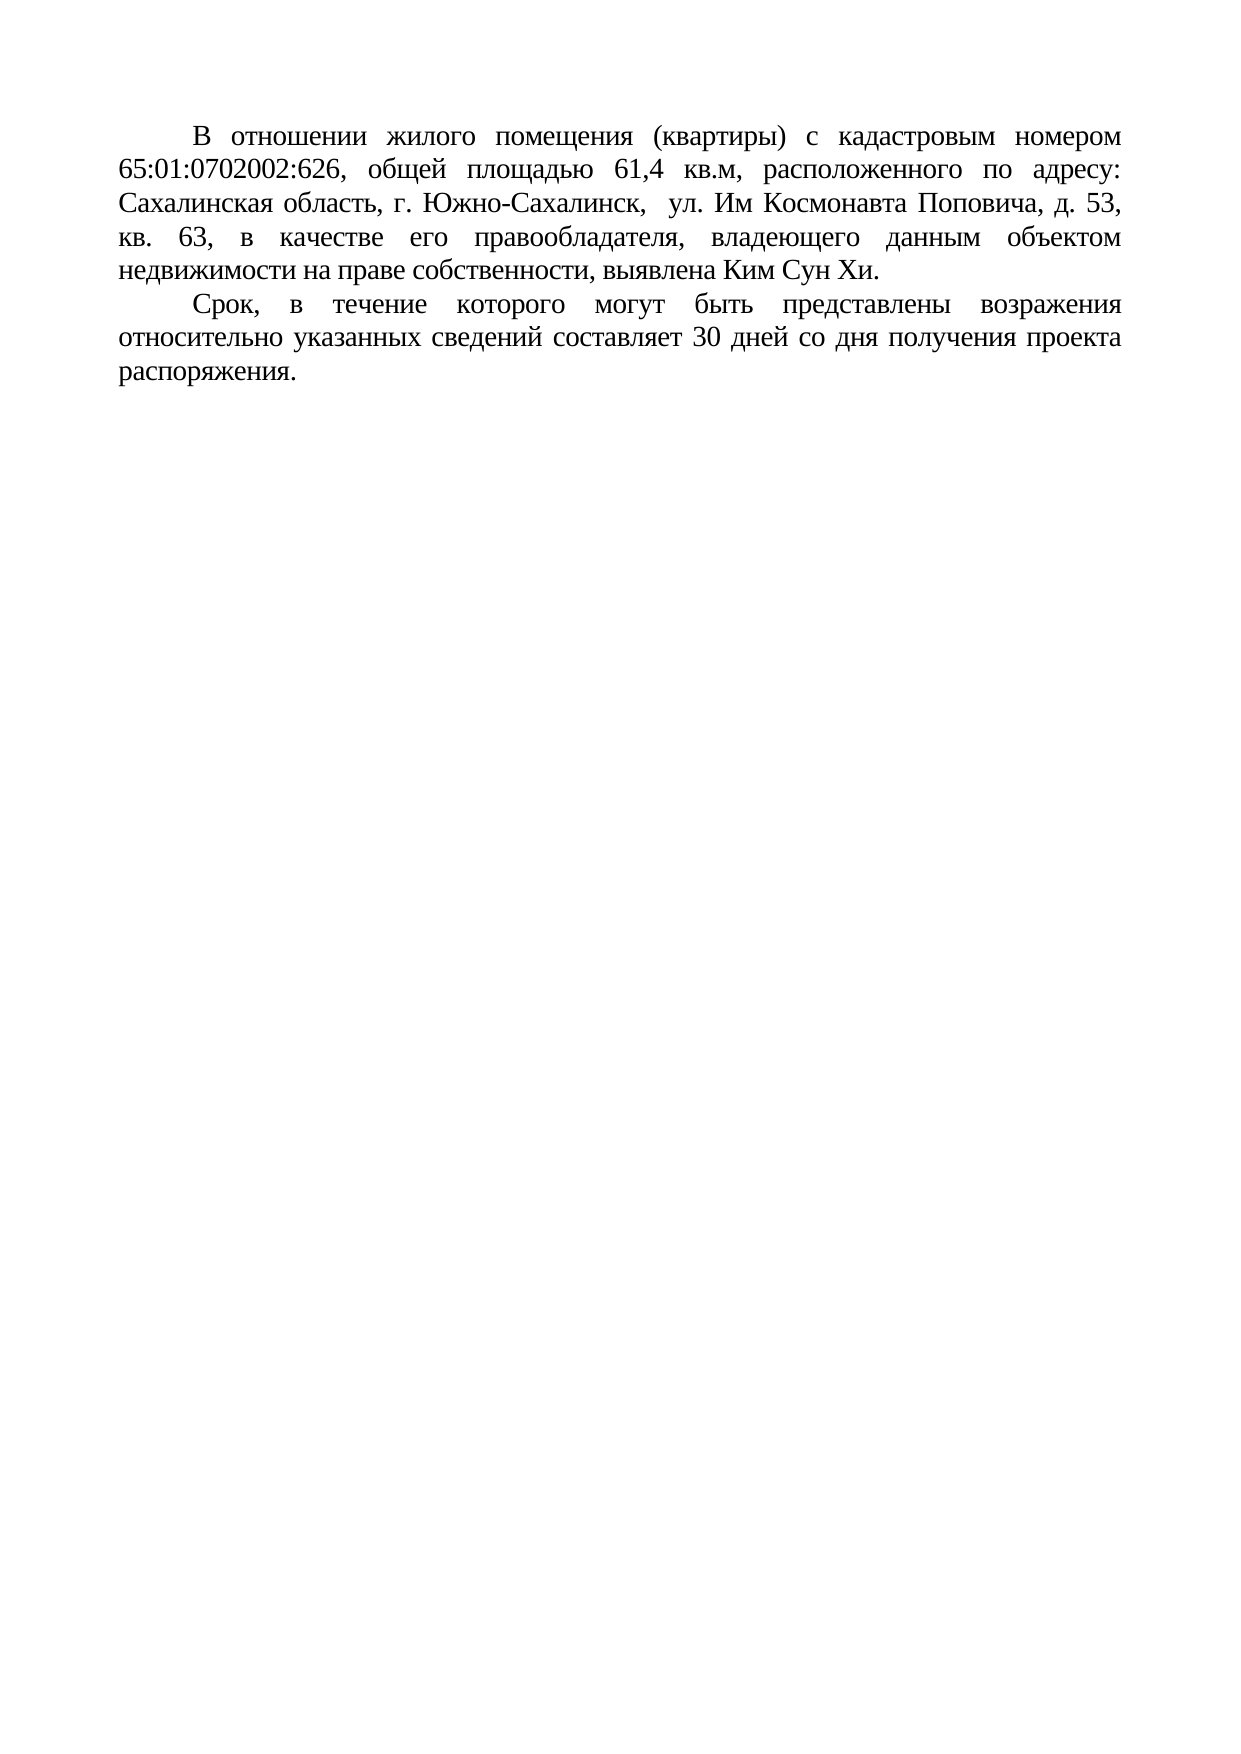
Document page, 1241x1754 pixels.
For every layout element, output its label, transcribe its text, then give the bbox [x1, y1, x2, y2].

text Срок, в течение которого могут быть представлены возражения относительно указанных сведений составляет 30 дней со дня получения проекта распоряжения. [118, 286, 1122, 386]
text В отношении жилого помещения (квартиры) с кадастровым номером 65:01:0702002:626, общей площадью 61,4 кв.м, расположенного по адресу: Сахалинская область, г. Южно-Сахалинск, ул. Им Космонавта Поповича, д. 53, кв. 63, в качестве его правообладателя, владеющего данным объектом недвижимости на праве собственности, выявлена Ким Сун Хи. [118, 118, 1122, 286]
